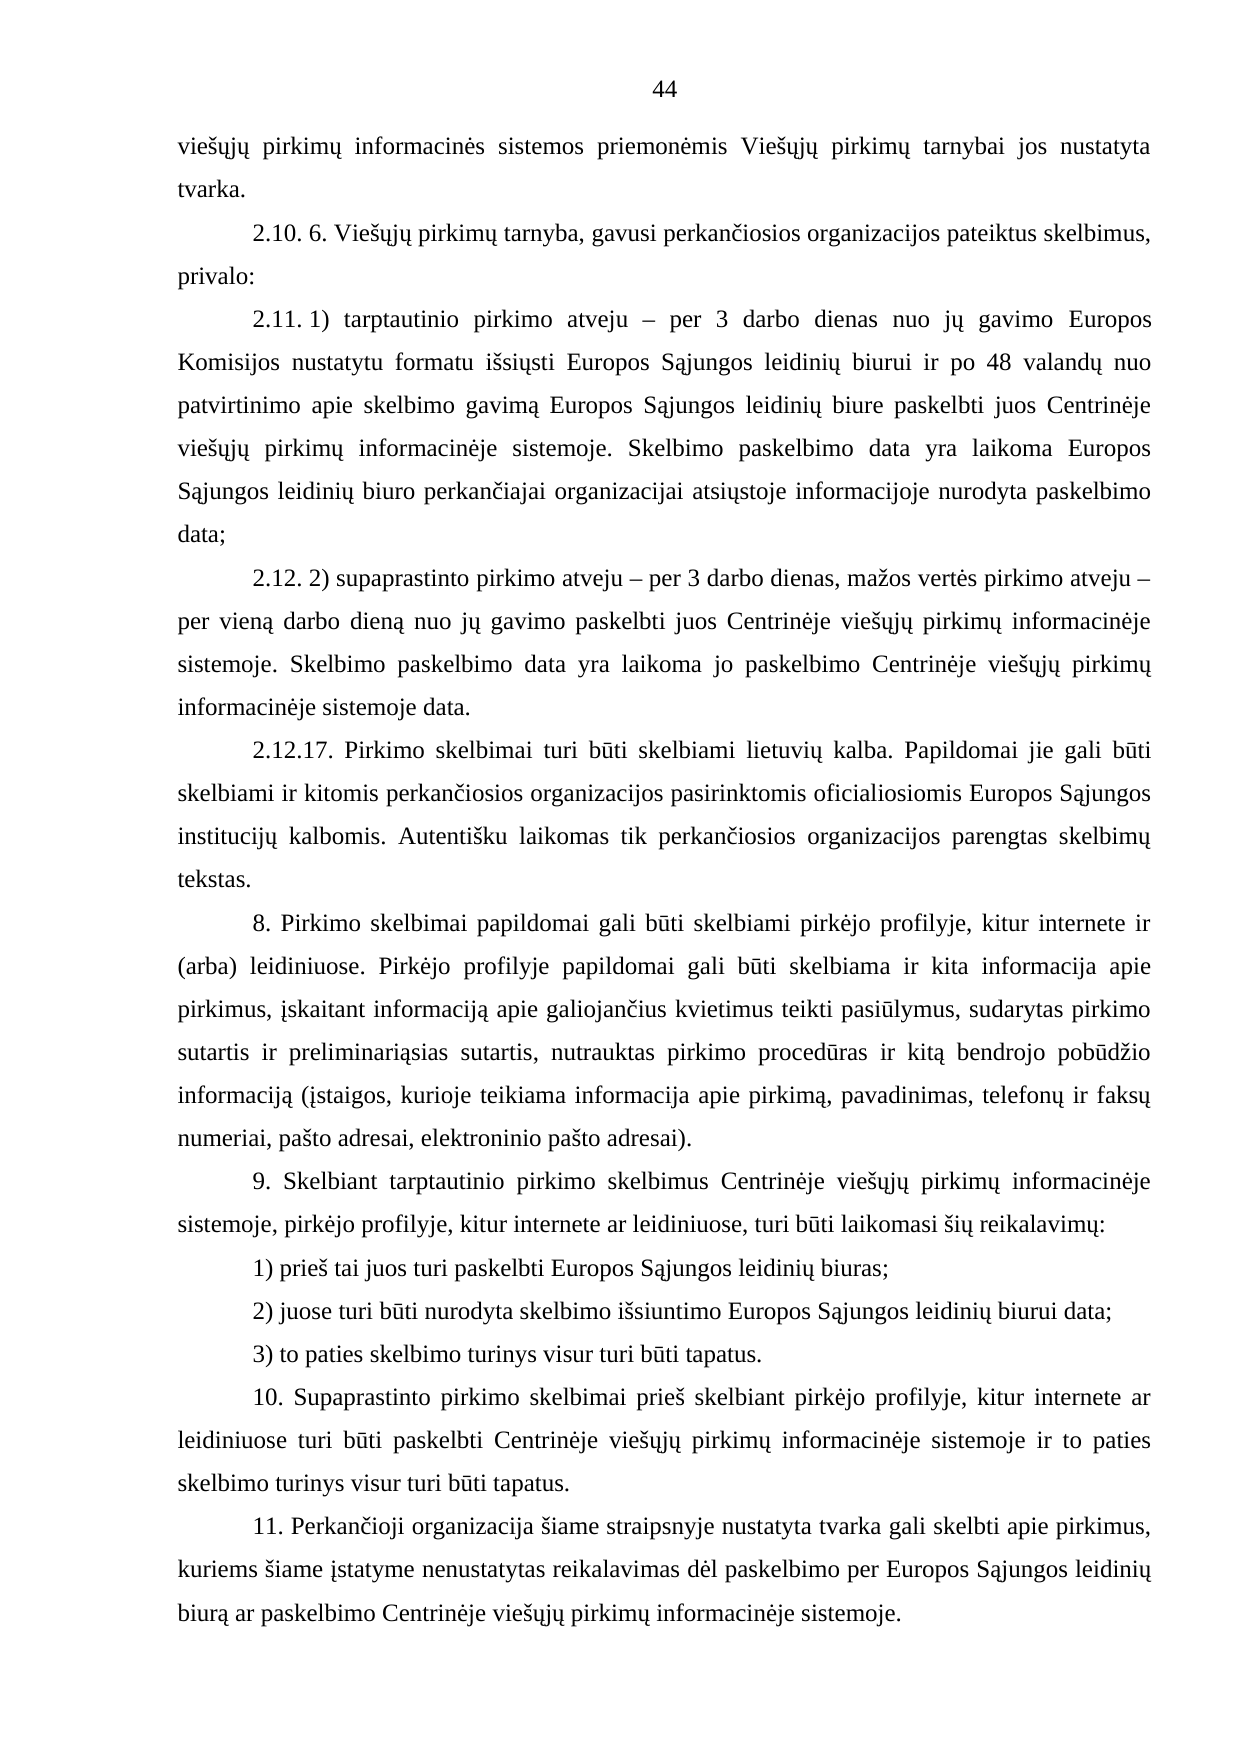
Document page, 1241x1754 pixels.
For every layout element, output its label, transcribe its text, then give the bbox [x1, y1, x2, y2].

text 9. Skelbiant tarptautinio pirkimo skelbimus Centrinėje viešųjų pirkimų informacinėje sistemoje, pirkėjo profilyje, kitur internete ar leidiniuose, turi būti laikomasi šių reikalavimų: [177, 1166, 1152, 1238]
subtitle 1) tarptautinio pirkimo atveju – per 3 darbo dienas nuo jų gavimo Europos Komisijos nustatytu formatu išsiųsti Europos Sąjungos leidinių biurui ir po 48 valandų nuo patvirtinimo apie skelbimo gavimą Europos Sąjungos leidinių biure paskelbti juos Centrinėje viešųjų pirkimų informacinėje sistemoje. Skelbimo paskelbimo data yra laikoma Europos Sąjungos leidinių biuro perkančiajai organizacijai atsiųstoje informacijoje nurodyta paskelbimo data; [177, 304, 1152, 548]
subtitle 2) supaprastinto pirkimo atveju – per 3 darbo dienas, mažos vertės pirkimo atveju – per vieną darbo dieną nuo jų gavimo paskelbti juos Centrinėje viešųjų pirkimų informacinėje sistemoje. Skelbimo paskelbimo data yra laikoma jo paskelbimo Centrinėje viešųjų pirkimų informacinėje sistemoje data. [177, 563, 1152, 721]
text 8. Pirkimo skelbimai papildomai gali būti skelbiami pirkėjo profilyje, kitur internete ir (arba) leidiniuose. Pirkėjo profilyje papildomai gali būti skelbiama ir kita informacija apie pirkimus, įskaitant informaciją apie galiojančius kvietimus teikti pasiūlymus, sudarytas pirkimo sutartis ir preliminariąsias sutartis, nutrauktas pirkimo procedūras ir kitą bendrojo pobūdžio informaciją (įstaigos, kurioje teikiama informacija apie pirkimą, pavadinimas, telefonų ir faksų numeriai, pašto adresai, elektroninio pašto adresai). [177, 908, 1152, 1152]
text 10. Supaprastinto pirkimo skelbimai prieš skelbiant pirkėjo profilyje, kitur internete ar leidiniuose turi būti paskelbti Centrinėje viešųjų pirkimų informacinėje sistemoje ir to paties skelbimo turinys visur turi būti tapatus. [177, 1382, 1152, 1497]
text 1) prieš tai juos turi paskelbti Europos Sąjungos leidinių biuras; [177, 1253, 1152, 1281]
text 2) juose turi būti nurodyta skelbimo išsiuntimo Europos Sąjungos leidinių biurui data; [177, 1296, 1152, 1324]
subtitle viešųjų pirkimų informacinės sistemos priemonėmis Viešųjų pirkimų tarnybai jos nustatyta tvarka. [177, 131, 1152, 203]
text 11. Perkančioji organizacija šiame straipsnyje nustatyta tvarka gali skelbti apie pirkimus, kuriems šiame įstatyme nenustatytas reikalavimas dėl paskelbimo per Europos Sąjungos leidinių biurą ar paskelbimo Centrinėje viešųjų pirkimų informacinėje sistemoje. [177, 1511, 1152, 1626]
subtitle 7. Pirkimo skelbimai turi būti skelbiami lietuvių kalba. Papildomai jie gali būti skelbiami ir kitomis perkančiosios organizacijos pasirinktomis oficialiosiomis Europos Sąjungos institucijų kalbomis. Autentišku laikomas tik perkančiosios organizacijos parengtas skelbimų tekstas. [177, 735, 1152, 893]
text 3) to paties skelbimo turinys visur turi būti tapatus. [177, 1339, 1152, 1368]
subtitle 6. Viešųjų pirkimų tarnyba, gavusi perkančiosios organizacijos pateiktus skelbimus, privalo: [177, 218, 1152, 289]
